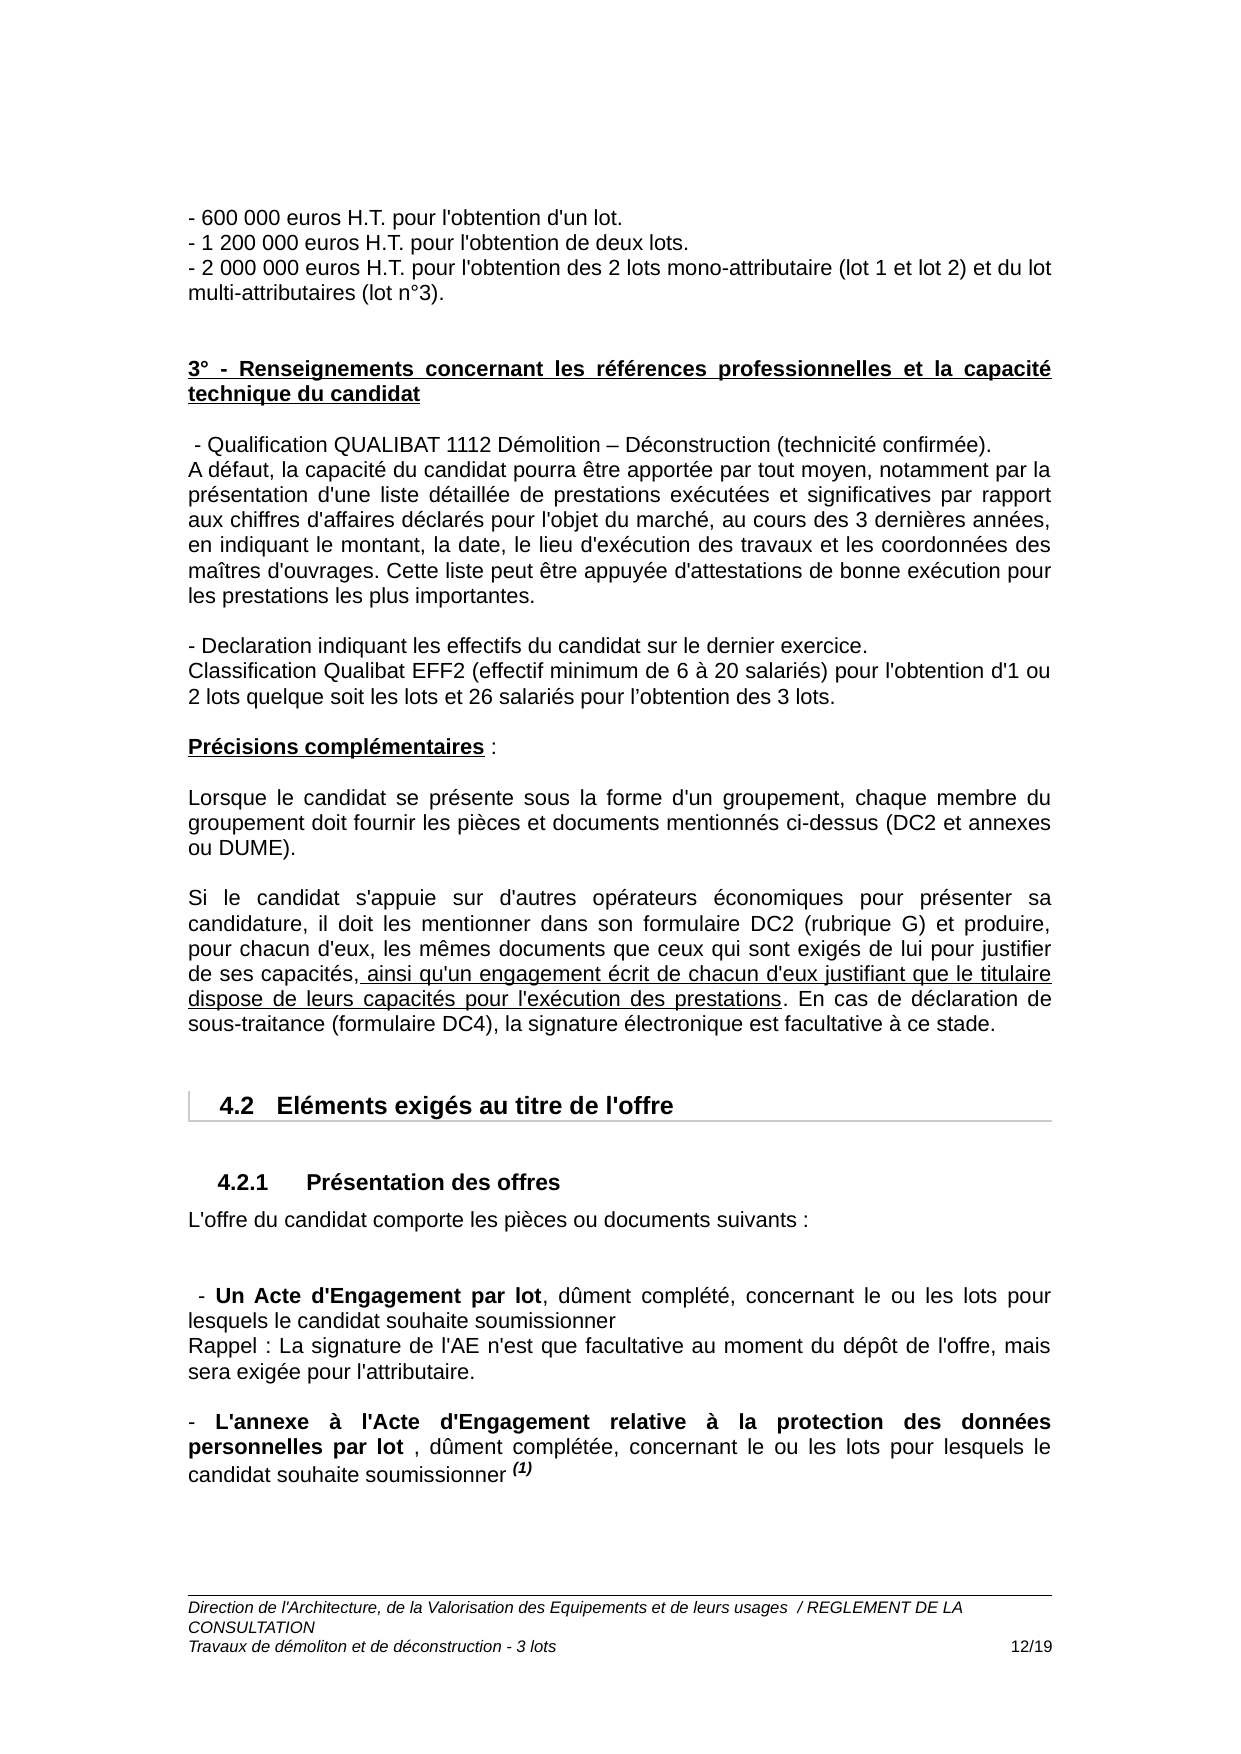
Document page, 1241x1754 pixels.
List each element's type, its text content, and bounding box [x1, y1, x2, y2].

subtitle Eléments exigés au titre de l'offre [190, 1091, 1052, 1120]
text - Qualification QUALIBAT 1112 Démolition – Déconstruction (technicité confirmée). [188, 431, 1052, 457]
text - Declaration indiquant les effectifs du candidat sur le dernier exercice. [188, 633, 1052, 658]
text - Un Acte d'Engagement par lot, dûment complété, concernant le ou les lots pour lesquels le candidat souhaite soumissionner [188, 1283, 1052, 1333]
text 3° - Renseignements concernant les références professionnelles et la capacité [188, 356, 1052, 378]
text Précisions complémentaires : [188, 734, 1052, 759]
text Si le candidat s'appuie sur d'autres opérateurs économiques pour présenter sa candidature, il doit les mentionner dans son formulaire DC2 (rubrique G) et produire, pour chacun d'eux, les mêmes documents que ceux qui sont exigés de lui pour justifier de ses capacités, ainsi qu'un engagement écrit de chacun d'eux justifiant que le titulaire dispose de leurs capacités pour l'exécution des prestations. En cas de déclaration de sous-traitance (formulaire DC4), la signature électronique est facultative à ce stade. [188, 885, 1052, 1036]
subtitle Présentation des offres [188, 1169, 1052, 1196]
text Rappel : La signature de l'AE n'est que facultative au moment du dépôt de l'offre, mais sera exigée pour l'attributaire. [188, 1333, 1052, 1384]
text technique du candidat [188, 379, 1052, 406]
text L'offre du candidat comporte les pièces ou documents suivants : [188, 1207, 1052, 1232]
text - 2 000 000 euros H.T. pour l'obtention des 2 lots mono-attributaire (lot 1 et lot 2) et du lot multi-attributaires (lot n°3). [188, 255, 1052, 305]
text - 1 200 000 euros H.T. pour l'obtention de deux lots. [188, 230, 1052, 255]
text - L'annexe à l'Acte d'Engagement relative à la protection des données personnelles par lot , dûment complétée, concernant le ou les lots pour lesquels le candidat souhaite soumissionner (1) [188, 1409, 1052, 1491]
text - 600 000 euros H.T. pour l'obtention d'un lot. [188, 204, 1052, 230]
text Lorsque le candidat se présente sous la forme d'un groupement, chaque membre du groupement doit fournir les pièces et documents mentionnés ci-dessus (DC2 et annexes ou DUME). [188, 784, 1052, 860]
text Classification Qualibat EFF2 (effectif minimum de 6 à 20 salariés) pour l'obtention d'1 ou 2 lots quelque soit les lots et 26 salariés pour l’obtention des 3 lots. [188, 658, 1052, 709]
text A défaut, la capacité du candidat pourra être apportée par tout moyen, notamment par la présentation d'une liste détaillée de prestations exécutées et significatives par rapport aux chiffres d'affaires déclarés pour l'objet du marché, au cours des 3 dernières années, en indiquant le montant, la date, le lieu d'exécution des travaux et les coordonnées des maîtres d'ouvrages. Cette liste peut être appuyée d'attestations de bonne exécution pour les prestations les plus importantes. [188, 457, 1052, 608]
